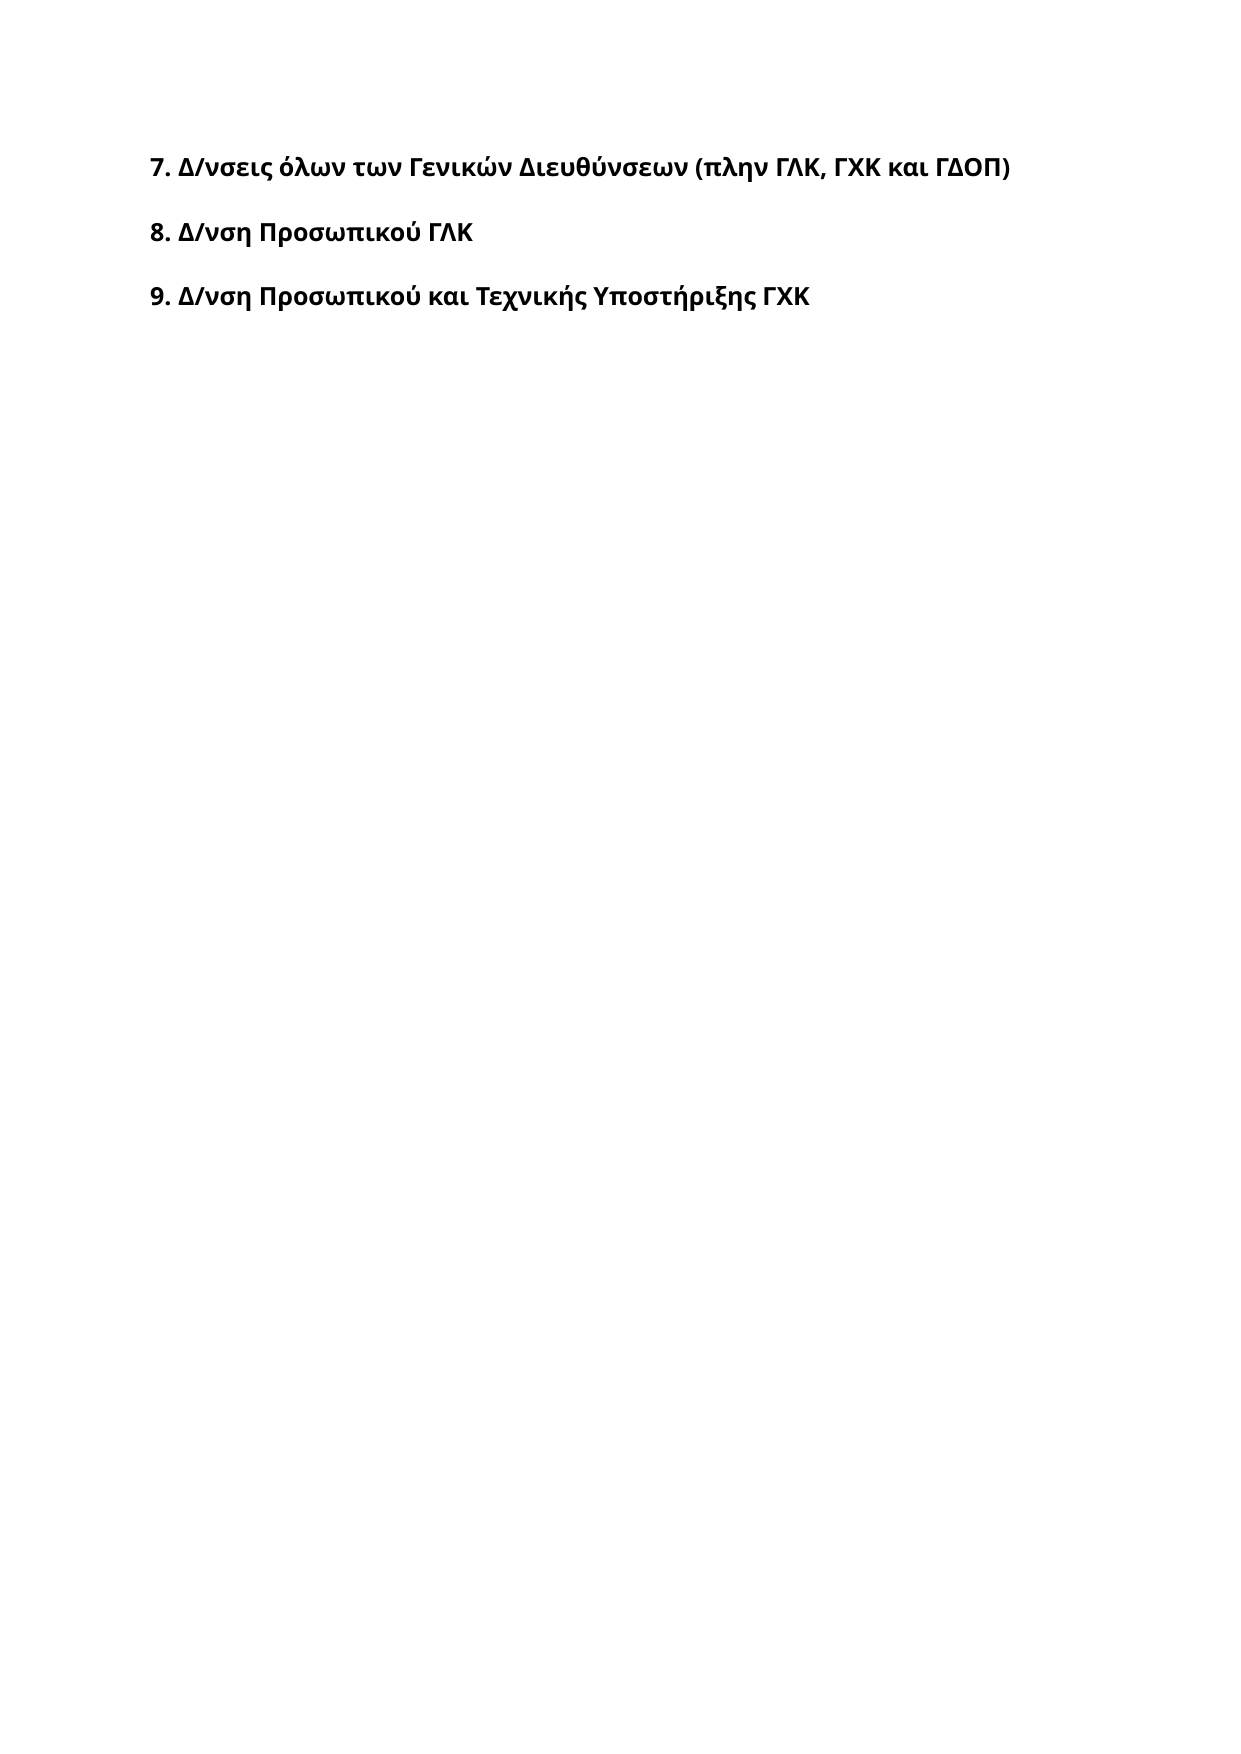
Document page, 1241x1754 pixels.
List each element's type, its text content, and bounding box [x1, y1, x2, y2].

text 8. Δ/νση Προσωπικού ΓΛΚ [150, 214, 1090, 248]
text 9. Δ/νση Προσωπικού και Τεχνικής Υποστήριξης ΓΧΚ [150, 278, 1090, 312]
text 7. Δ/νσεις όλων των Γενικών Διευθύνσεων (πλην ΓΛΚ, ΓΧΚ και ΓΔΟΠ) [150, 150, 1090, 184]
